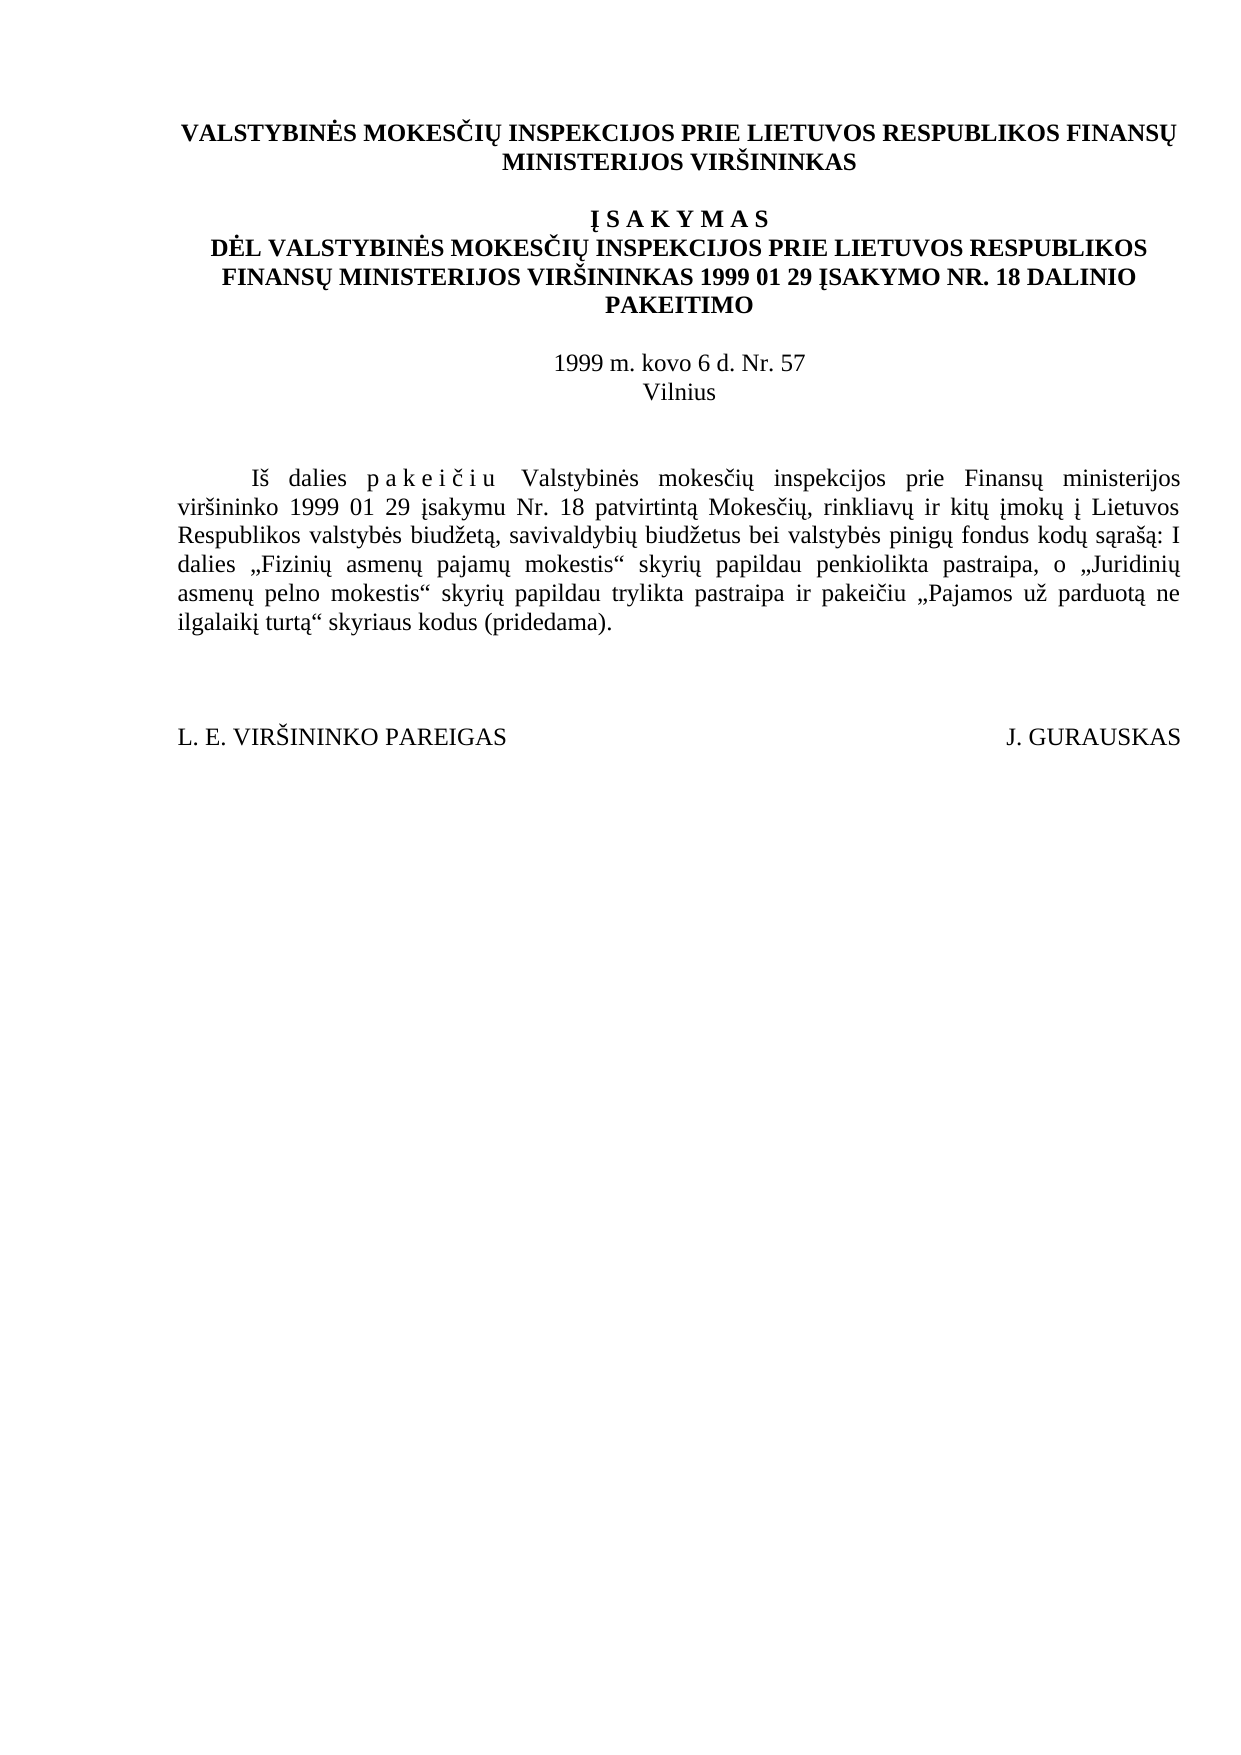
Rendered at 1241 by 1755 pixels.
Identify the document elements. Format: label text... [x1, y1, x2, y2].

text Vilnius [177, 377, 1181, 406]
text VALSTYBINĖS MOKESČIŲ INSPEKCIJOS PRIE LIETUVOS RESPUBLIKOS FINANSŲ MINISTERIJOS VIRŠININKAS [177, 118, 1181, 176]
text DĖL VALSTYBINĖS MOKESČIŲ INSPEKCIJOS PRIE LIETUVOS RESPUBLIKOS FINANSŲ MINISTERIJOS VIRŠININKAS 1999 01 29 ĮSAKYMO NR. 18 DALINIO PAKEITIMO [177, 233, 1181, 319]
text 1999 m. kovo 6 d. Nr. 57 [177, 348, 1181, 377]
text L. E. VIRŠININKO PAREIGAS J. GURAUSKAS [177, 722, 1181, 751]
text Į S A K Y M A S [177, 204, 1181, 233]
text Iš dalies pakeičiu Valstybinės mokesčių inspekcijos prie Finansų ministerijos viršininko 1999 01 29 įsakymu Nr. 18 patvirtintą Mokesčių, rinkliavų ir kitų įmokų į Lietuvos Respublikos valstybės biudžetą, savivaldybių biudžetus bei valstybės pinigų fondus kodų sąrašą: I dalies „Fizinių asmenų pajamų mokestis“ skyrių papildau penkiolikta pastraipa, o „Juridinių asmenų pelno mokestis“ skyrių papildau trylikta pastraipa ir pakeičiu „Pajamos už parduotą ne ilgalaikį turtą“ skyriaus kodus (pridedama). [177, 463, 1181, 636]
